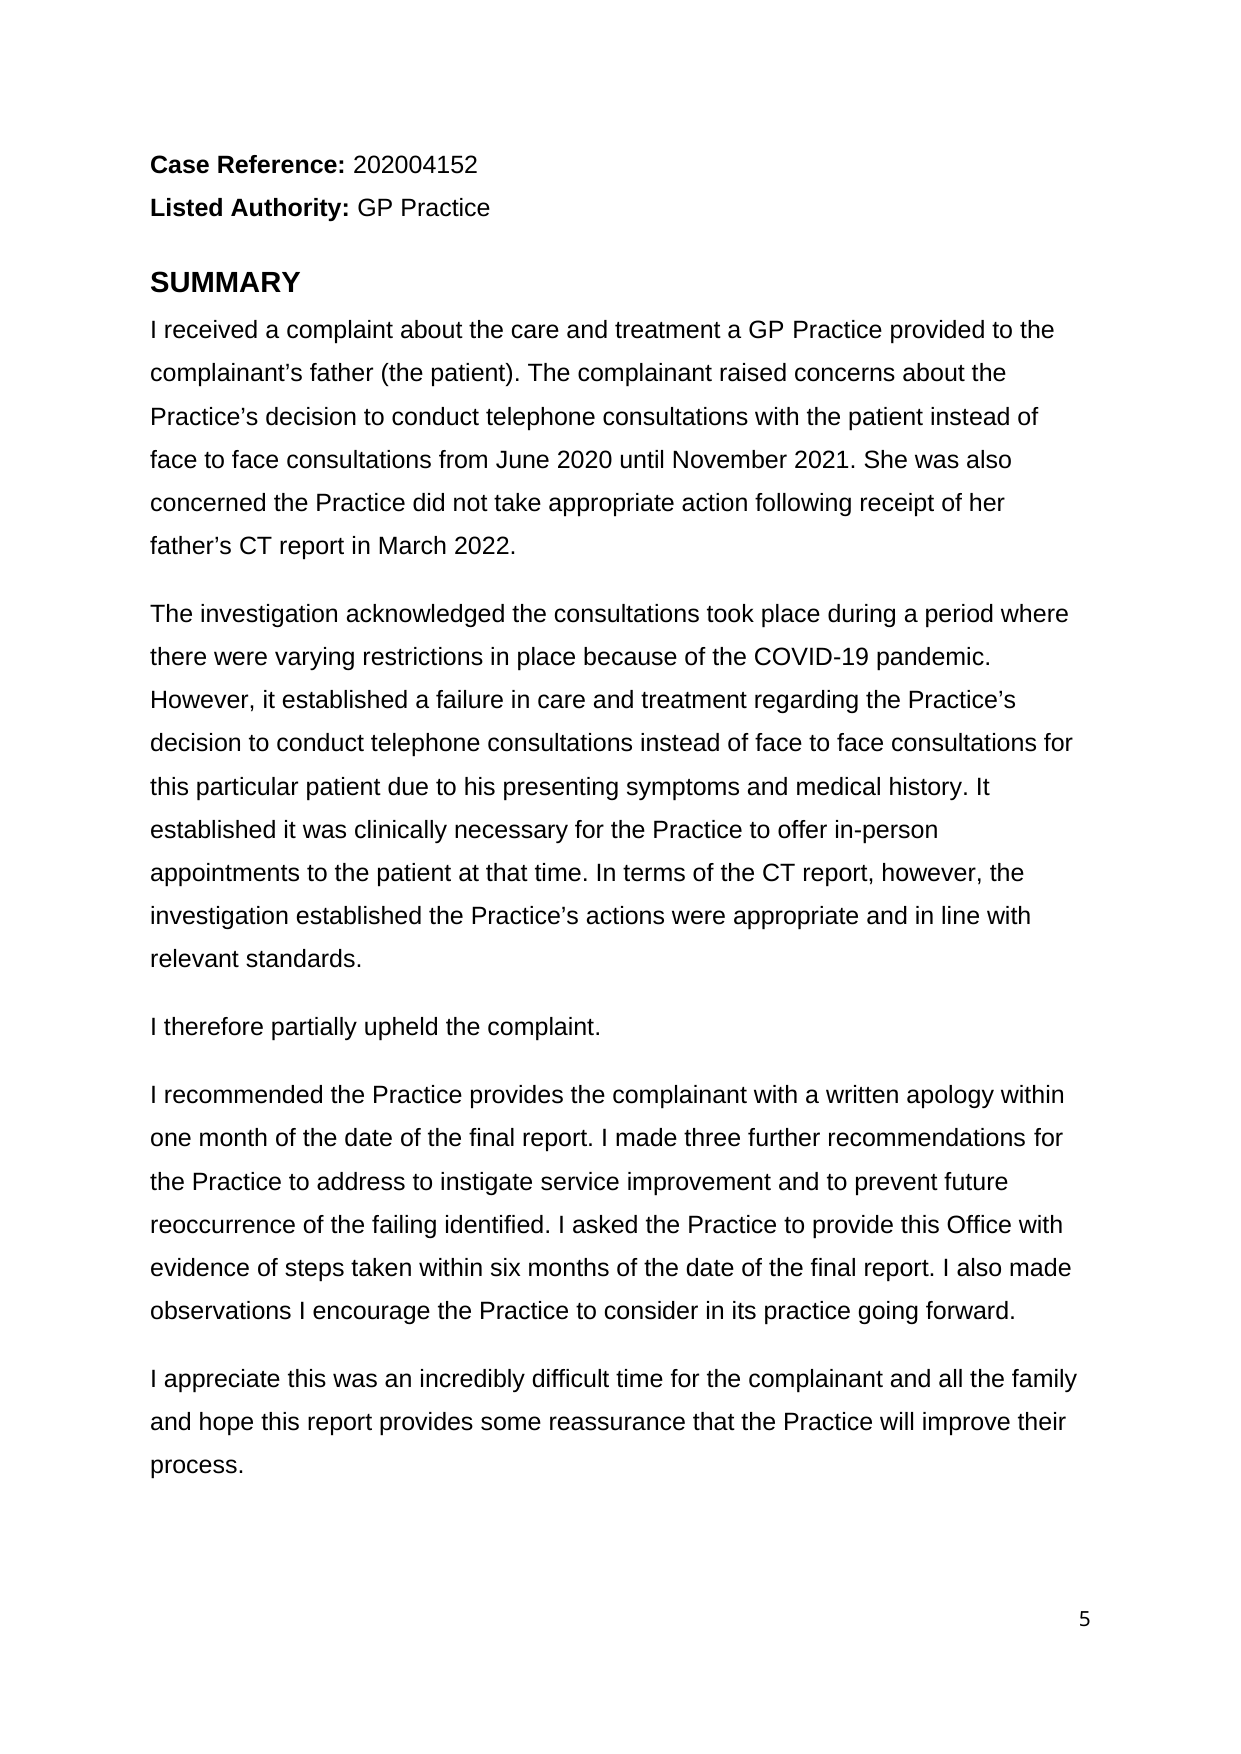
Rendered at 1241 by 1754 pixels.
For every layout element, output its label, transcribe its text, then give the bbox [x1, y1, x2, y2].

text I received a complaint about the care and treatment a GP Practice provided to the complainant’s father (the patient). The complainant raised concerns about the Practice’s decision to conduct telephone consultations with the patient instead of face to face consultations from June 2020 until November 2021. She was also concerned the Practice did not take appropriate action following receipt of her father’s CT report in March 2022. [150, 315, 1090, 560]
text SUMMARY [150, 265, 1090, 298]
text I therefore partially upheld the complaint. [150, 1012, 1090, 1041]
text I appreciate this was an incredibly difficult time for the complainant and all the family and hope this report provides some reassurance that the Practice will improve their process. [150, 1364, 1090, 1479]
text Listed Authority: GP Practice [150, 193, 1090, 222]
text The investigation acknowledged the consultations took place during a period where there were varying restrictions in place because of the COVID-19 pandemic. However, it established a failure in care and treatment regarding the Practice’s decision to conduct telephone consultations instead of face to face consultations for this particular patient due to his presenting symptoms and medical history. It established it was clinically necessary for the Practice to offer in-person appointments to the patient at that time. In terms of the CT report, however, the investigation established the Practice’s actions were appropriate and in line with relevant standards. [150, 599, 1090, 973]
text Case Reference: 202004152 [150, 150, 1090, 179]
text I recommended the Practice provides the complainant with a written apology within one month of the date of the final report. I made three further recommendations for the Practice to address to instigate service improvement and to prevent future reoccurrence of the failing identified. I asked the Practice to provide this Office with evidence of steps taken within six months of the date of the final report. I also made observations I encourage the Practice to consider in its practice going forward. [150, 1080, 1090, 1325]
